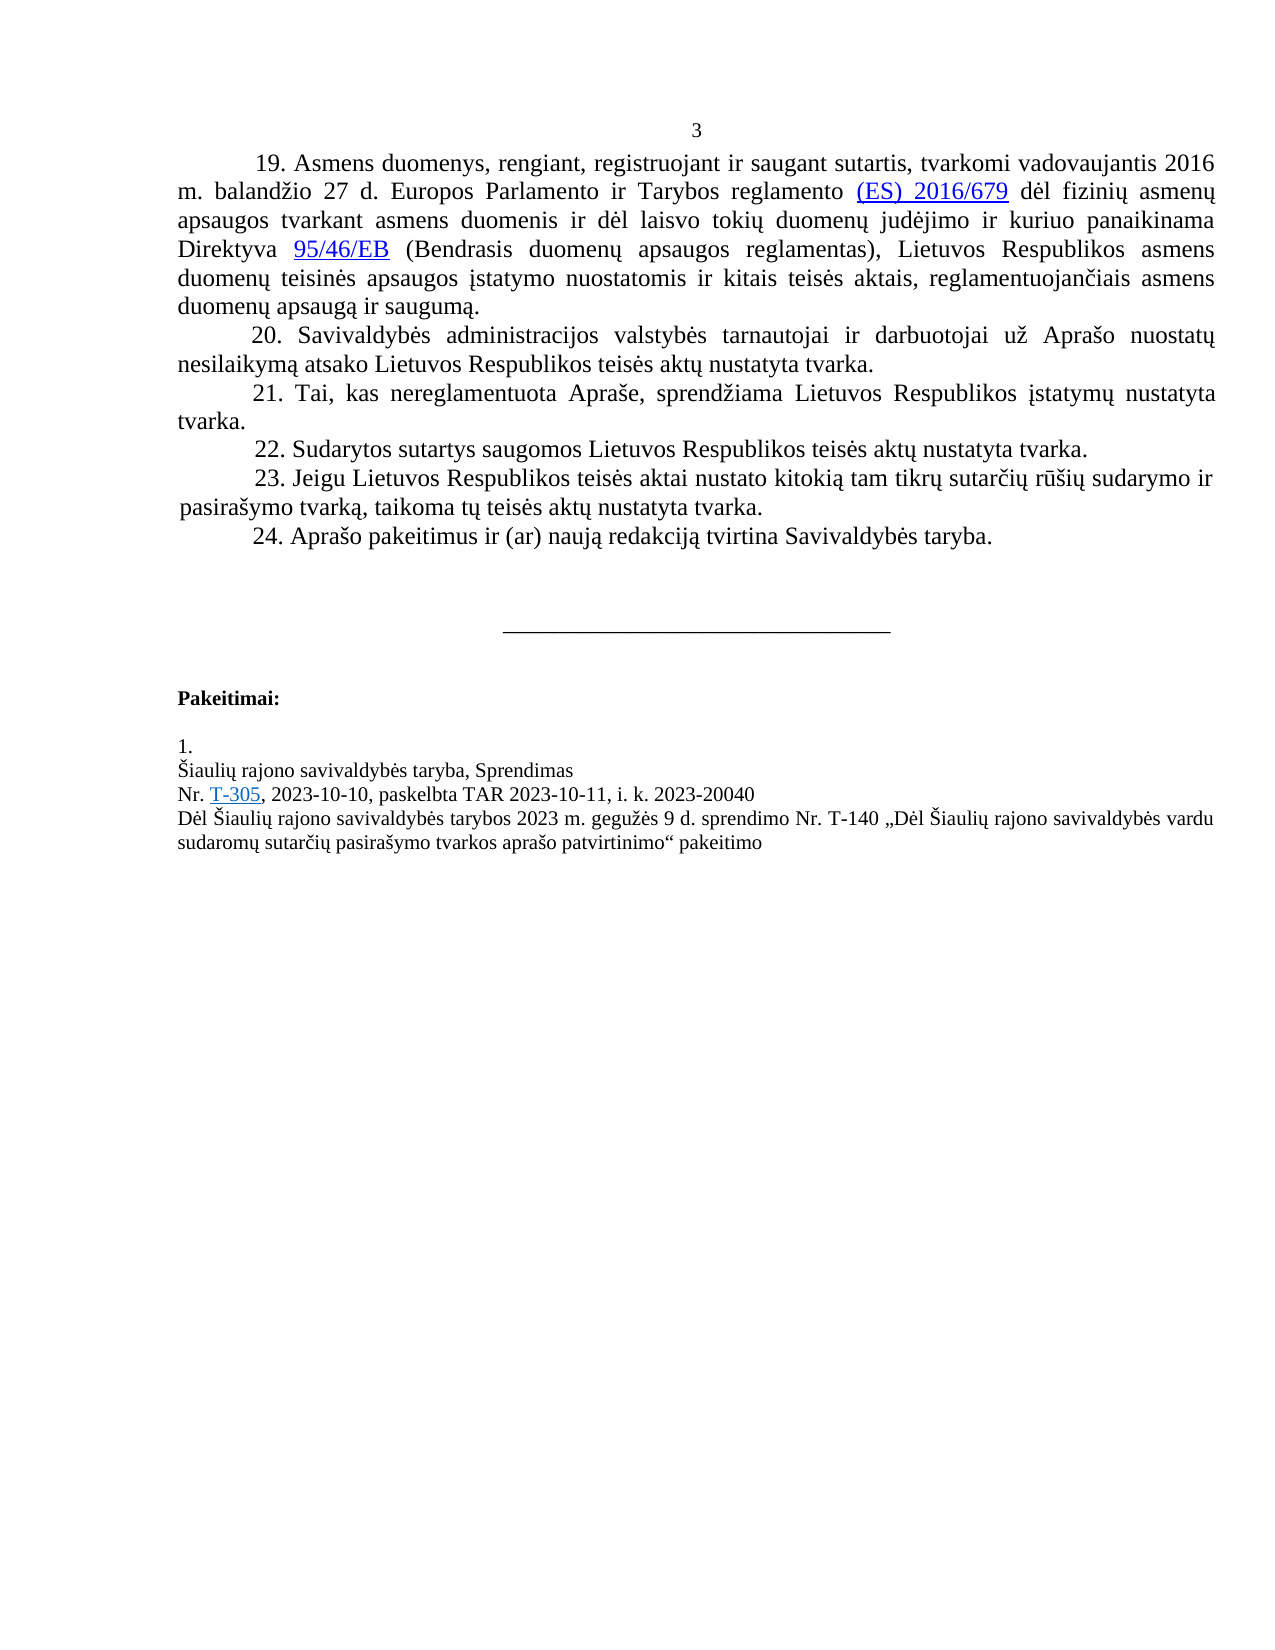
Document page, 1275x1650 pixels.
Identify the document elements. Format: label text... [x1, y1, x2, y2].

text 21. Tai, kas nereglamentuota Apraše, sprendžiama Lietuvos Respublikos įstatymų nustatyta tvarka. [177, 378, 1216, 435]
text 1. [177, 734, 1216, 758]
text Dėl Šiaulių rajono savivaldybės tarybos 2023 m. gegužės 9 d. sprendimo Nr. T-140 „Dėl Šiaulių rajono savivaldybės vardu sudaromų sutarčių pasirašymo tvarkos aprašo patvirtinimo“ pakeitimo [177, 806, 1216, 854]
text Pakeitimai: [177, 686, 1216, 709]
text 22. Sudarytos sutartys saugomos Lietuvos Respublikos teisės aktų nustatyta tvarka. [179, 435, 1216, 464]
text Nr. T-305, 2023-10-10, paskelbta TAR 2023-10-11, i. k. 2023-20040 [177, 782, 1216, 806]
text 23. Jeigu Lietuvos Respublikos teisės aktai nustato kitokią tam tikrų sutarčių rūšių sudarymo ir pasirašymo tvarką, taikoma tų teisės aktų nustatyta tvarka. [179, 464, 1214, 521]
text Šiaulių rajono savivaldybės taryba, Sprendimas [177, 758, 1216, 782]
text 20. Savivaldybės administracijos valstybės tarnautojai ir darbuotojai už Aprašo nuostatų nesilaikymą atsako Lietuvos Respublikos teisės aktų nustatyta tvarka. [177, 320, 1216, 378]
text 19. Asmens duomenys, rengiant, registruojant ir saugant sutartis, tvarkomi vadovaujantis 2016 m. balandžio 27 d. Europos Parlamento ir Tarybos reglamento (ES) 2016/679 dėl fizinių asmenų apsaugos tvarkant asmens duomenis ir dėl laisvo tokių duomenų judėjimo ir kuriuo panaikinama Direktyva 95/46/EB (Bendrasis duomenų apsaugos reglamentas), Lietuvos Respublikos asmens duomenų teisinės apsaugos įstatymo nuostatomis ir kitais teisės aktais, reglamentuojančiais asmens duomenų apsaugą ir saugumą. [177, 148, 1216, 320]
text _______________________________ [177, 607, 1216, 636]
text 24. Aprašo pakeitimus ir (ar) naują redakciją tvirtina Savivaldybės taryba. [177, 521, 1216, 549]
